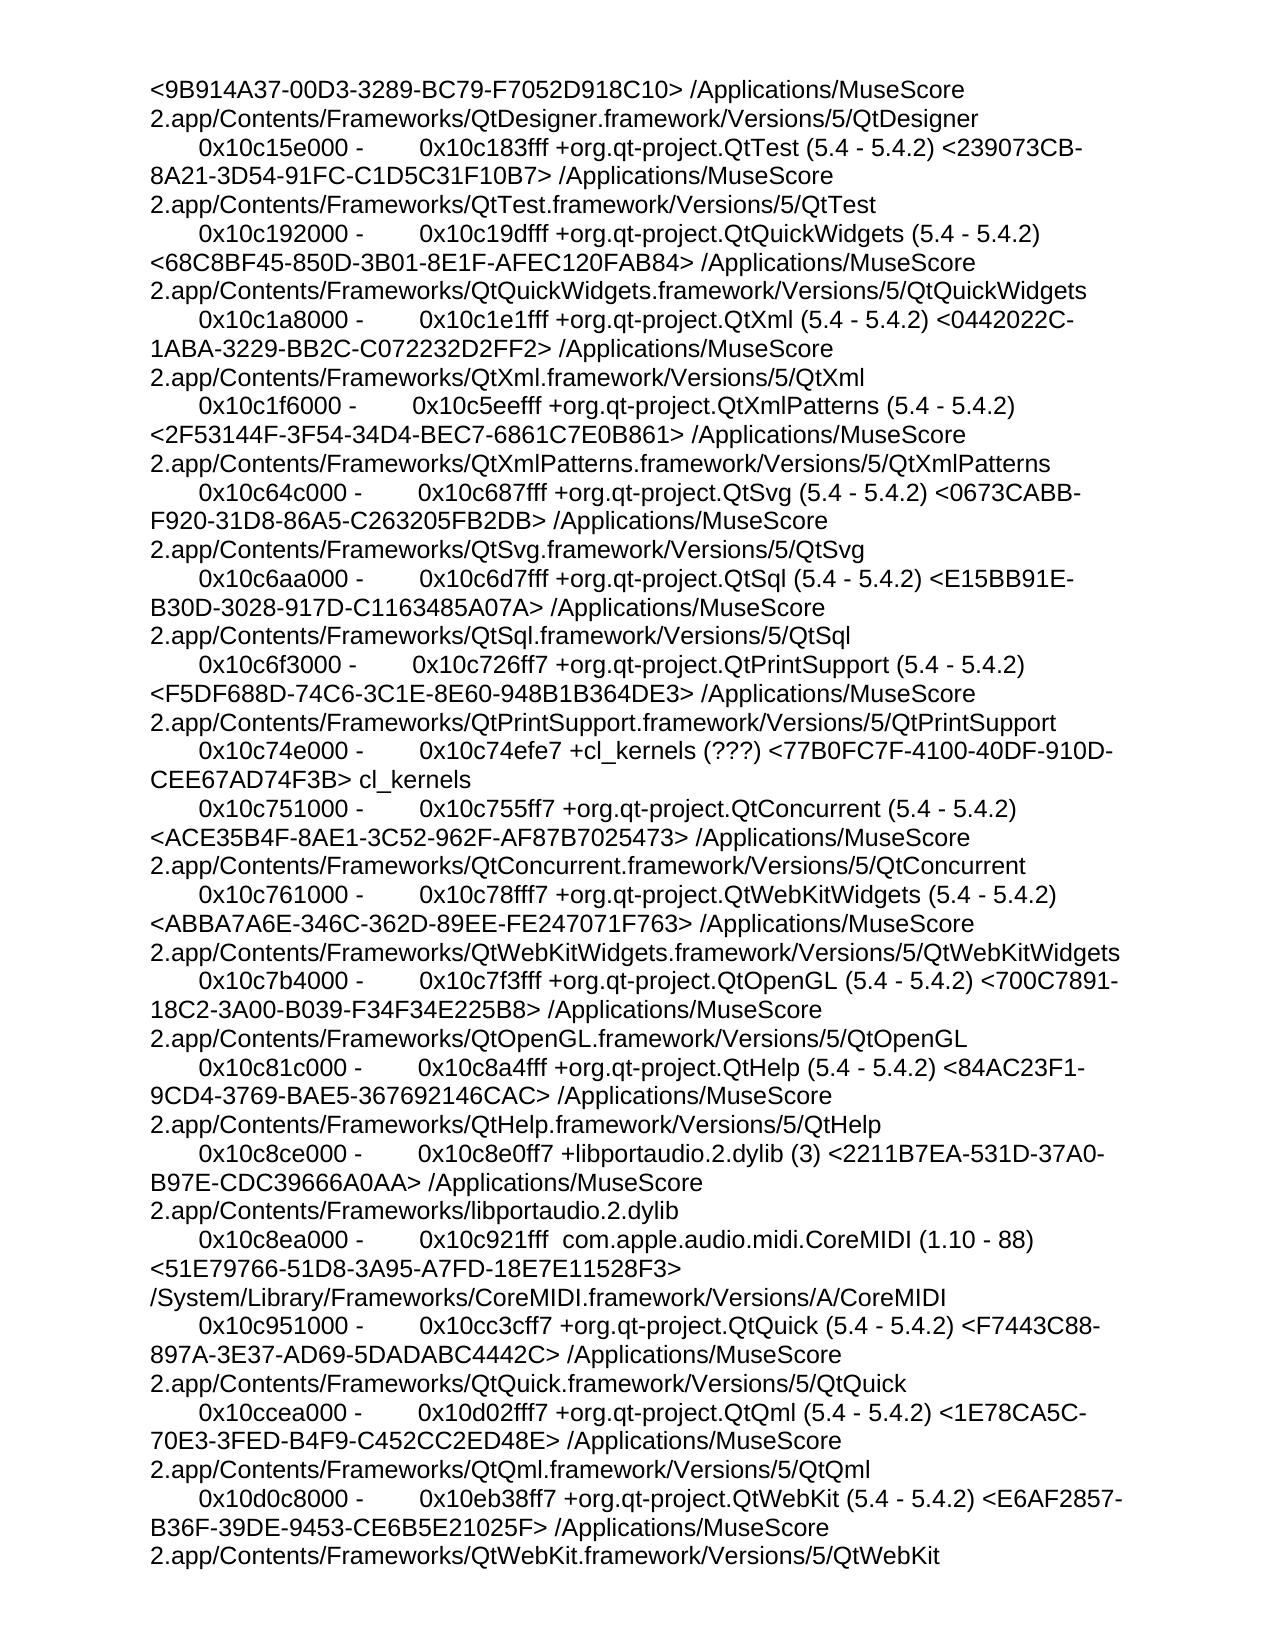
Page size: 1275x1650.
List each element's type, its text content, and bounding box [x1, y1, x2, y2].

text 0x10c6f3000 - 0x10c726ff7 +org.qt-project.QtPrintSupport (5.4 - 5.4.2) <F5DF688D-74C6-3C1E-8E60-948B1B364DE3> /Applications/MuseScore 2.app/Contents/Frameworks/QtPrintSupport.framework/Versions/5/QtPrintSupport [150, 650, 1125, 736]
text 0x10c15e000 - 0x10c183fff +org.qt-project.QtTest (5.4 - 5.4.2) <239073CB-8A21-3D54-91FC-C1D5C31F10B7> /Applications/MuseScore 2.app/Contents/Frameworks/QtTest.framework/Versions/5/QtTest [150, 132, 1125, 219]
text <9B914A37-00D3-3289-BC79-F7052D918C10> /Applications/MuseScore 2.app/Contents/Frameworks/QtDesigner.framework/Versions/5/QtDesigner [150, 75, 1125, 132]
text 0x10c761000 - 0x10c78fff7 +org.qt-project.QtWebKitWidgets (5.4 - 5.4.2) <ABBA7A6E-346C-362D-89EE-FE247071F763> /Applications/MuseScore 2.app/Contents/Frameworks/QtWebKitWidgets.framework/Versions/5/QtWebKitWidgets [150, 880, 1125, 966]
text 0x10c1a8000 - 0x10c1e1fff +org.qt-project.QtXml (5.4 - 5.4.2) <0442022C-1ABA-3229-BB2C-C072232D2FF2> /Applications/MuseScore 2.app/Contents/Frameworks/QtXml.framework/Versions/5/QtXml [150, 305, 1125, 391]
text 0x10c951000 - 0x10cc3cff7 +org.qt-project.QtQuick (5.4 - 5.4.2) <F7443C88-897A-3E37-AD69-5DADABC4442C> /Applications/MuseScore 2.app/Contents/Frameworks/QtQuick.framework/Versions/5/QtQuick [150, 1311, 1125, 1397]
text 0x10c64c000 - 0x10c687fff +org.qt-project.QtSvg (5.4 - 5.4.2) <0673CABB-F920-31D8-86A5-C263205FB2DB> /Applications/MuseScore 2.app/Contents/Frameworks/QtSvg.framework/Versions/5/QtSvg [150, 477, 1125, 564]
text 0x10ccea000 - 0x10d02fff7 +org.qt-project.QtQml (5.4 - 5.4.2) <1E78CA5C-70E3-3FED-B4F9-C452CC2ED48E> /Applications/MuseScore 2.app/Contents/Frameworks/QtQml.framework/Versions/5/QtQml [150, 1397, 1125, 1484]
text 0x10c6aa000 - 0x10c6d7fff +org.qt-project.QtSql (5.4 - 5.4.2) <E15BB91E-B30D-3028-917D-C1163485A07A> /Applications/MuseScore 2.app/Contents/Frameworks/QtSql.framework/Versions/5/QtSql [150, 564, 1125, 650]
text 0x10c74e000 - 0x10c74efe7 +cl_kernels (???) <77B0FC7F-4100-40DF-910D-CEE67AD74F3B> cl_kernels [150, 736, 1125, 794]
text 0x10c8ce000 - 0x10c8e0ff7 +libportaudio.2.dylib (3) <2211B7EA-531D-37A0-B97E-CDC39666A0AA> /Applications/MuseScore 2.app/Contents/Frameworks/libportaudio.2.dylib [150, 1139, 1125, 1225]
text 0x10c81c000 - 0x10c8a4fff +org.qt-project.QtHelp (5.4 - 5.4.2) <84AC23F1-9CD4-3769-BAE5-367692146CAC> /Applications/MuseScore 2.app/Contents/Frameworks/QtHelp.framework/Versions/5/QtHelp [150, 1052, 1125, 1139]
text 0x10d0c8000 - 0x10eb38ff7 +org.qt-project.QtWebKit (5.4 - 5.4.2) <E6AF2857-B36F-39DE-9453-CE6B5E21025F> /Applications/MuseScore 2.app/Contents/Frameworks/QtWebKit.framework/Versions/5/QtWebKit [150, 1484, 1125, 1570]
text 0x10c751000 - 0x10c755ff7 +org.qt-project.QtConcurrent (5.4 - 5.4.2) <ACE35B4F-8AE1-3C52-962F-AF87B7025473> /Applications/MuseScore 2.app/Contents/Frameworks/QtConcurrent.framework/Versions/5/QtConcurrent [150, 794, 1125, 880]
text 0x10c8ea000 - 0x10c921fff com.apple.audio.midi.CoreMIDI (1.10 - 88) <51E79766-51D8-3A95-A7FD-18E7E11528F3> /System/Library/Frameworks/CoreMIDI.framework/Versions/A/CoreMIDI [150, 1225, 1125, 1311]
text 0x10c1f6000 - 0x10c5eefff +org.qt-project.QtXmlPatterns (5.4 - 5.4.2) <2F53144F-3F54-34D4-BEC7-6861C7E0B861> /Applications/MuseScore 2.app/Contents/Frameworks/QtXmlPatterns.framework/Versions/5/QtXmlPatterns [150, 391, 1125, 477]
text 0x10c192000 - 0x10c19dfff +org.qt-project.QtQuickWidgets (5.4 - 5.4.2) <68C8BF45-850D-3B01-8E1F-AFEC120FAB84> /Applications/MuseScore 2.app/Contents/Frameworks/QtQuickWidgets.framework/Versions/5/QtQuickWidgets [150, 219, 1125, 305]
text 0x10c7b4000 - 0x10c7f3fff +org.qt-project.QtOpenGL (5.4 - 5.4.2) <700C7891-18C2-3A00-B039-F34F34E225B8> /Applications/MuseScore 2.app/Contents/Frameworks/QtOpenGL.framework/Versions/5/QtOpenGL [150, 966, 1125, 1052]
